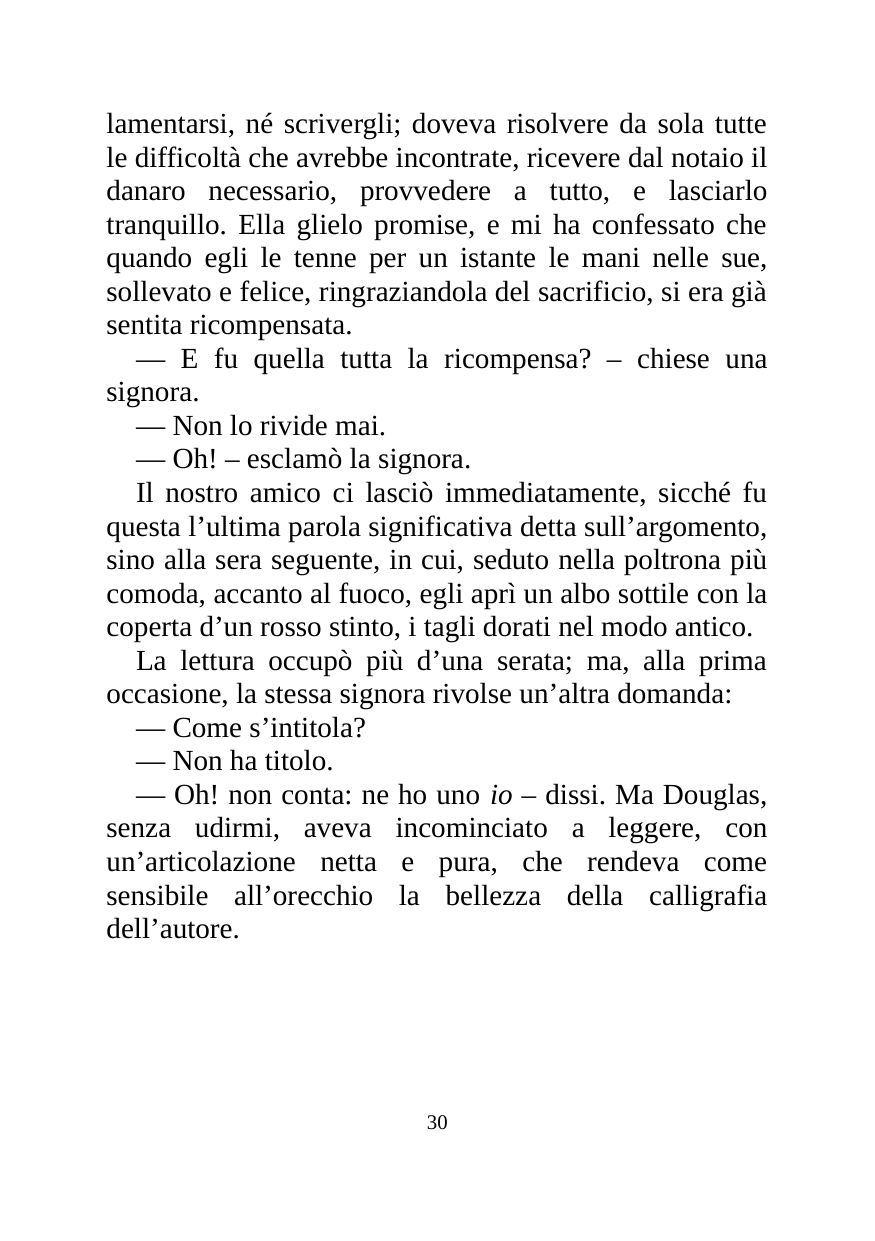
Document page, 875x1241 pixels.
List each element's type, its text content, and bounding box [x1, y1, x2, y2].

text lamentarsi, né scrivergli; doveva risolvere da sola tutte le difficoltà che avrebbe incontrate, ricevere dal notaio il danaro necessario, provvedere a tutto, e lasciarlo tranquillo. Ella glielo promise, e mi ha confessato che quando egli le tenne per un istante le mani nelle sue, sollevato e felice, ringraziandola del sacrificio, si era già sentita ricompensata. [106, 106, 768, 341]
text — Oh! – esclamò la signora. [106, 442, 768, 475]
text — Oh! non conta: ne ho uno io – dissi. Ma Douglas, senza udirmi, aveva incominciato a leggere, con un’articolazione netta e pura, che rendeva come sensibile all’orecchio la bellezza della calligrafia dell’autore. [106, 777, 768, 945]
text — Come s’intitola? [106, 710, 768, 743]
text — Non ha titolo. [106, 743, 768, 777]
text La lettura occupò più d’una serata; ma, alla prima occasione, la stessa signora rivolse un’altra domanda: [106, 643, 768, 710]
text Il nostro amico ci lasciò immediatamente, sicché fu questa l’ultima parola significativa detta sull’argomento, sino alla sera seguente, in cui, seduto nella poltrona più comoda, accanto al fuoco, egli aprì un albo sottile con la coperta d’un rosso stinto, i tagli dorati nel modo antico. [106, 475, 768, 643]
text — Non lo rivide mai. [106, 408, 768, 442]
text — E fu quella tutta la ricompensa? – chiese una signora. [106, 341, 768, 408]
